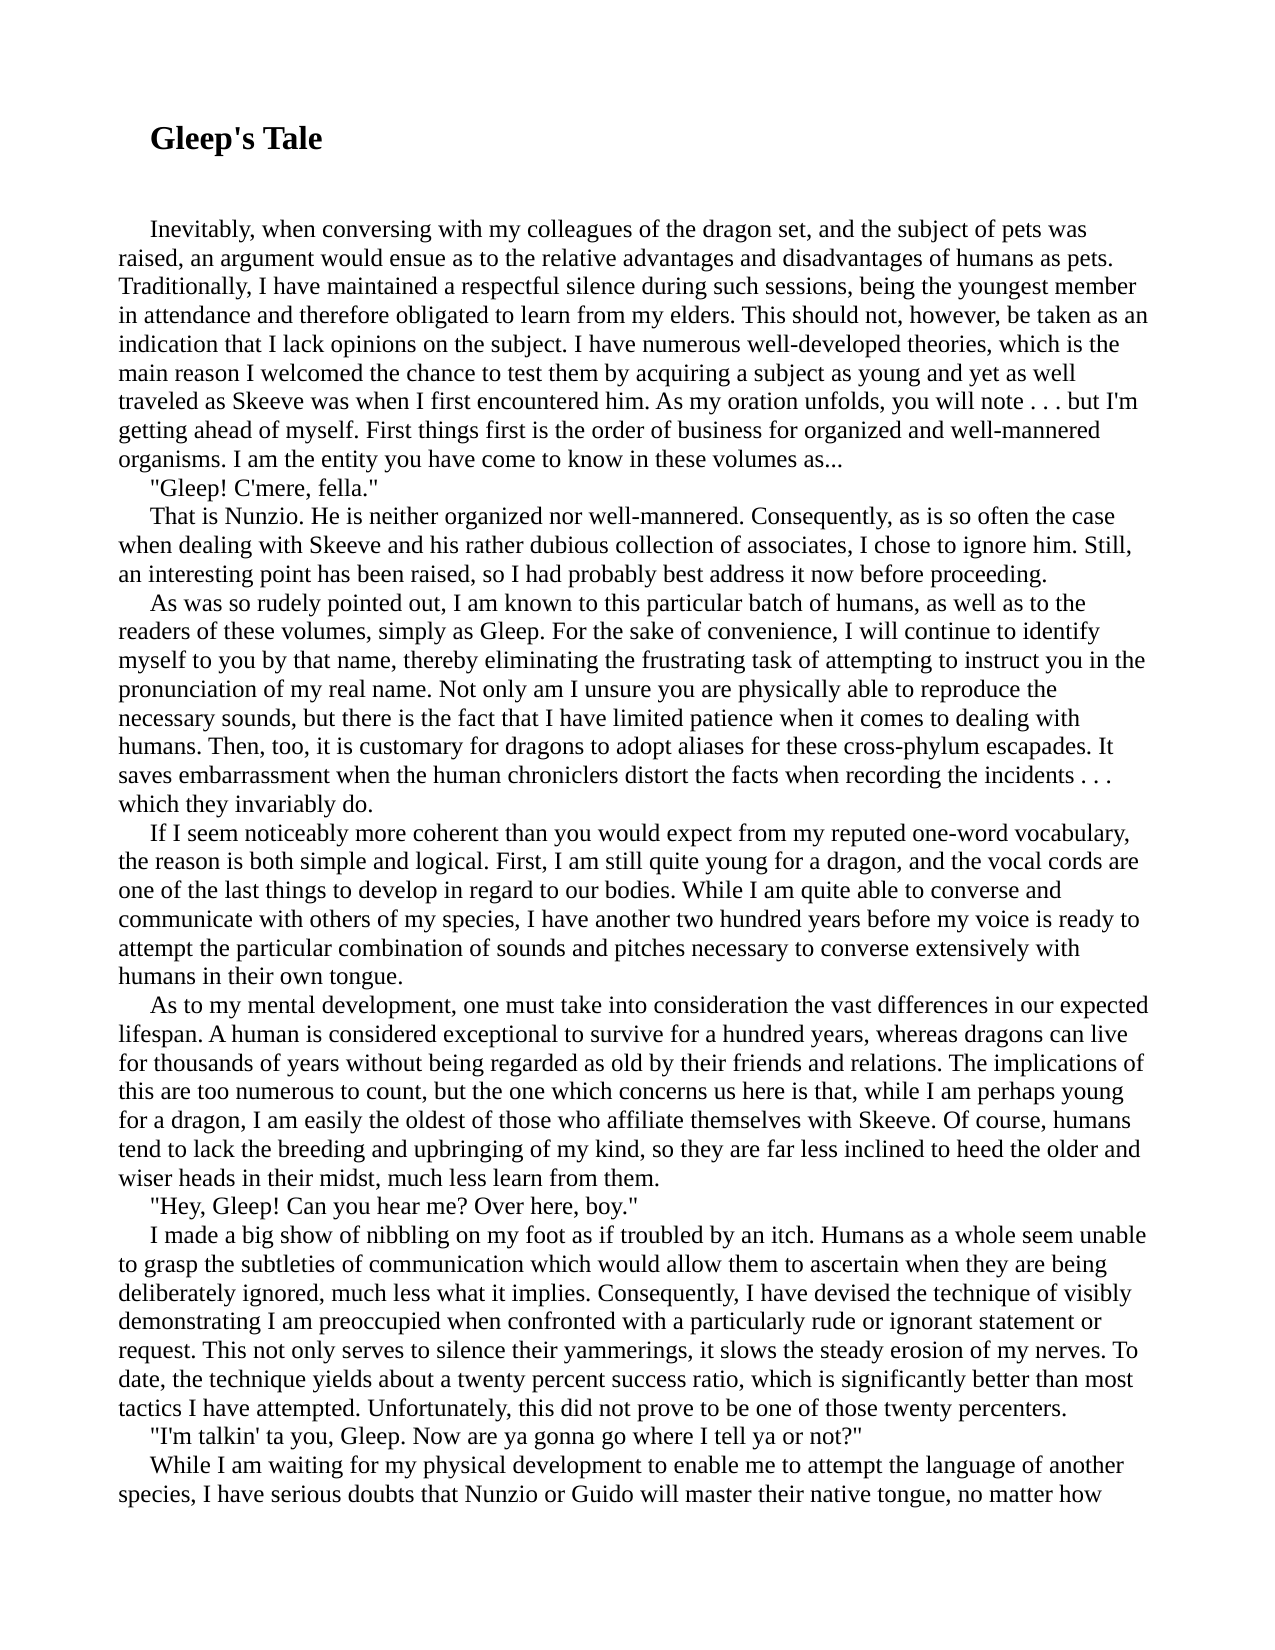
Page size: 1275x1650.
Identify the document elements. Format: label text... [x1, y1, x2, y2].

subtitle Gleep's Tale [118, 118, 1157, 156]
text As to my mental development, one must take into consideration the vast differences in our expected lifespan. A human is considered exceptional to survive for a hundred years, whereas dragons can live for thousands of years without being regarded as old by their friends and relations. The implications of this are too numerous to count, but the one which concerns us here is that, while I am perhaps young for a dragon, I am easily the oldest of those who affiliate themselves with Skeeve. Of course, humans tend to lack the breeding and upbringing of my kind, so they are far less inclined to heed the older and wiser heads in their midst, much less learn from them. [118, 990, 1157, 1191]
text "Gleep! C'mere, fella." [118, 473, 1157, 501]
text "I'm talkin' ta you, Gleep. Now are ya gonna go where I tell ya or not?" [118, 1421, 1157, 1450]
text I made a big show of nibbling on my foot as if troubled by an itch. Humans as a whole seem unable to grasp the subtleties of communication which would allow them to ascertain when they are being deliberately ignored, much less what it implies. Consequently, I have devised the technique of visibly demonstrating I am preoccupied when confronted with a particularly rude or ignorant statement or request. This not only serves to silence their yammerings, it slows the steady erosion of my nerves. To date, the technique yields about a twenty percent success ratio, which is significantly better than most tactics I have attempted. Unfortunately, this did not prove to be one of those twenty percenters. [118, 1220, 1157, 1421]
text "Hey, Gleep! Can you hear me? Over here, boy." [118, 1191, 1157, 1220]
text As was so rudely pointed out, I am known to this particular batch of humans, as well as to the readers of these volumes, simply as Gleep. For the sake of convenience, I will continue to identify myself to you by that name, thereby eliminating the frustrating task of attempting to instruct you in the pronunciation of my real name. Not only am I unsure you are physically able to reproduce the necessary sounds, but there is the fact that I have limited patience when it comes to dealing with humans. Then, too, it is customary for dragons to adopt aliases for these cross-phylum escapades. It saves embarrassment when the human chroniclers distort the facts when recording the incidents . . . which they invariably do. [118, 588, 1157, 818]
text Inevitably, when conversing with my colleagues of the dragon set, and the subject of pets was raised, an argument would ensue as to the relative advantages and disadvantages of humans as pets. Traditionally, I have maintained a respectful silence during such sessions, being the youngest member in attendance and therefore obligated to learn from my elders. This should not, however, be taken as an indication that I lack opinions on the subject. I have numerous well-developed theories, which is the main reason I welcomed the chance to test them by acquiring a subject as young and yet as well traveled as Skeeve was when I first encountered him. As my oration unfolds, you will note . . . but I'm getting ahead of myself. First things first is the order of business for organized and well-mannered organisms. I am the entity you have come to know in these volumes as... [118, 214, 1157, 473]
text If I seem noticeably more coherent than you would expect from my reputed one-word vocabulary, the reason is both simple and logical. First, I am still quite young for a dragon, and the vocal cords are one of the last things to develop in regard to our bodies. While I am quite able to converse and communicate with others of my species, I have another two hundred years before my voice is ready to attempt the particular combination of sounds and pitches necessary to converse extensively with humans in their own tongue. [118, 818, 1157, 990]
text While I am waiting for my physical development to enable me to attempt the language of another species, I have serious doubts that Nunzio or Guido will master their native tongue, no matter how [118, 1450, 1157, 1508]
text That is Nunzio. He is neither organized nor well-mannered. Consequently, as is so often the case when dealing with Skeeve and his rather dubious collection of associates, I chose to ignore him. Still, an interesting point has been raised, so I had probably best address it now before proceeding. [118, 501, 1157, 588]
